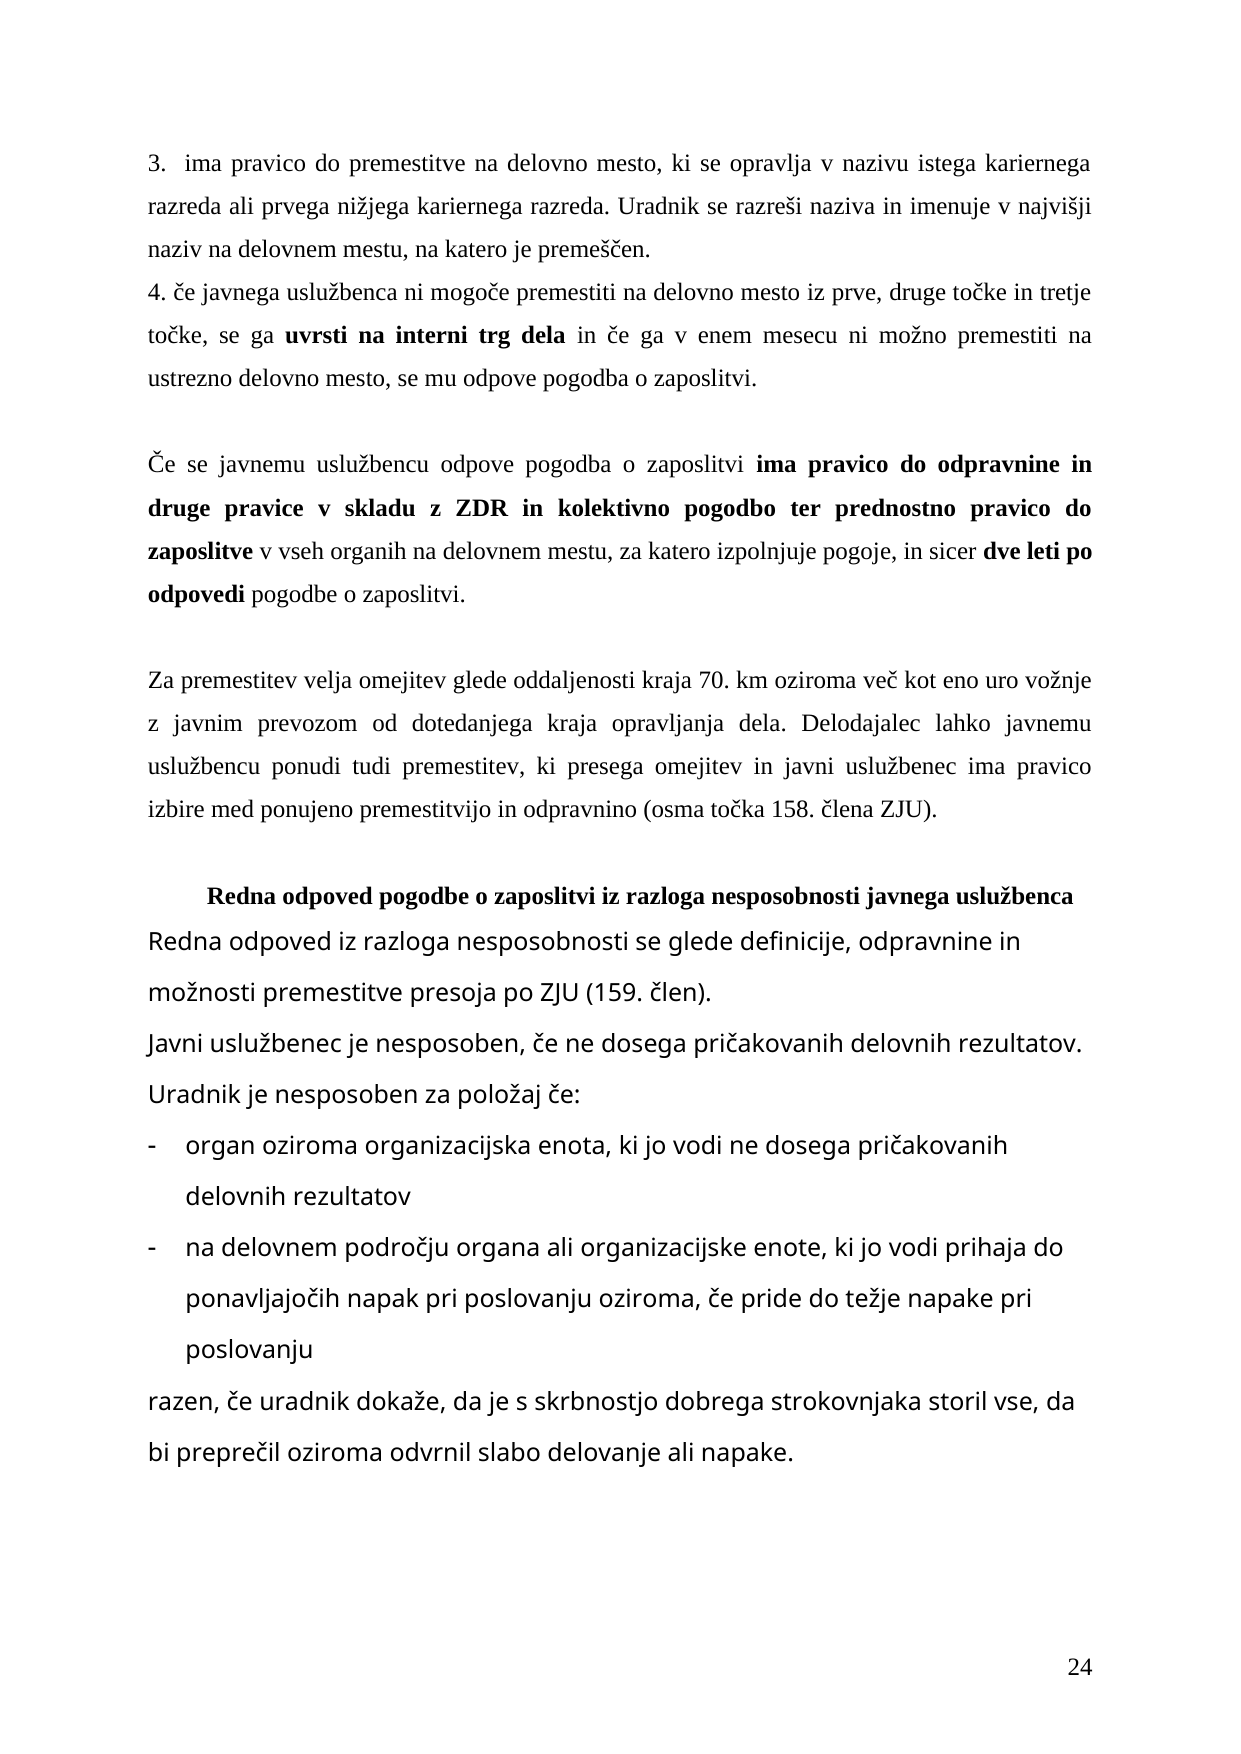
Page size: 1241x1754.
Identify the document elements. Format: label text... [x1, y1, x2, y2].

text Za premestitev velja omejitev glede oddaljenosti kraja 70. km oziroma več kot eno uro vožnje z javnim prevozom od dotedanjega kraja opravljanja dela. Delodajalec lahko javnemu uslužbencu ponudi tudi premestitev, ki presega omejitev in javni uslužbenec ima pravico izbire med ponujeno premestitvijo in odpravnino (osma točka 158. člena ZJU). [148, 665, 1093, 823]
list organ oziroma organizacijska enota, ki jo vodi ne dosega pričakovanih delovnih rezultatov [148, 1128, 1093, 1213]
text Če se javnemu uslužbencu odpove pogodba o zaposlitvi ima pravico do odpravnine in druge pravice v skladu z ZDR in kolektivno pogodbo ter prednostno pravico do zaposlitve v vseh organih na delovnem mestu, za katero izpolnjuje pogoje, in sicer dve leti po odpovedi pogodbe o zaposlitvi. [148, 449, 1093, 608]
text 3. ima pravico do premestitve na delovno mesto, ki se opravlja v nazivu istega kariernega razreda ali prvega nižjega kariernega razreda. Uradnik se razreši naziva in imenuje v najvišji naziv na delovnem mestu, na katero je premeščen. [148, 148, 1093, 263]
text Javni uslužbenec je nesposoben, če ne dosega pričakovanih delovnih rezultatov. [148, 1026, 1093, 1060]
list na delovnem področju organa ali organizacijske enote, ki jo vodi prihaja do ponavljajočih napak pri poslovanju oziroma, če pride do težje napake pri poslovanju [148, 1230, 1093, 1366]
subtitle Redna odpoved pogodbe o zaposlitvi iz razloga nesposobnosti javnega uslužbenca [148, 881, 1093, 909]
text Redna odpoved iz razloga nesposobnosti se glede definicije, odpravnine in možnosti premestitve presoja po ZJU (159. člen). [148, 924, 1093, 1009]
text Uradnik je nesposoben za položaj če: [148, 1077, 1093, 1111]
text 4. če javnega uslužbenca ni mogoče premestiti na delovno mesto iz prve, druge točke in tretje točke, se ga uvrsti na interni trg dela in če ga v enem mesecu ni možno premestiti na ustrezno delovno mesto, se mu odpove pogodba o zaposlitvi. [148, 277, 1093, 392]
text razen, če uradnik dokaže, da je s skrbnostjo dobrega strokovnjaka storil vse, da bi preprečil oziroma odvrnil slabo delovanje ali napake. [148, 1383, 1093, 1468]
